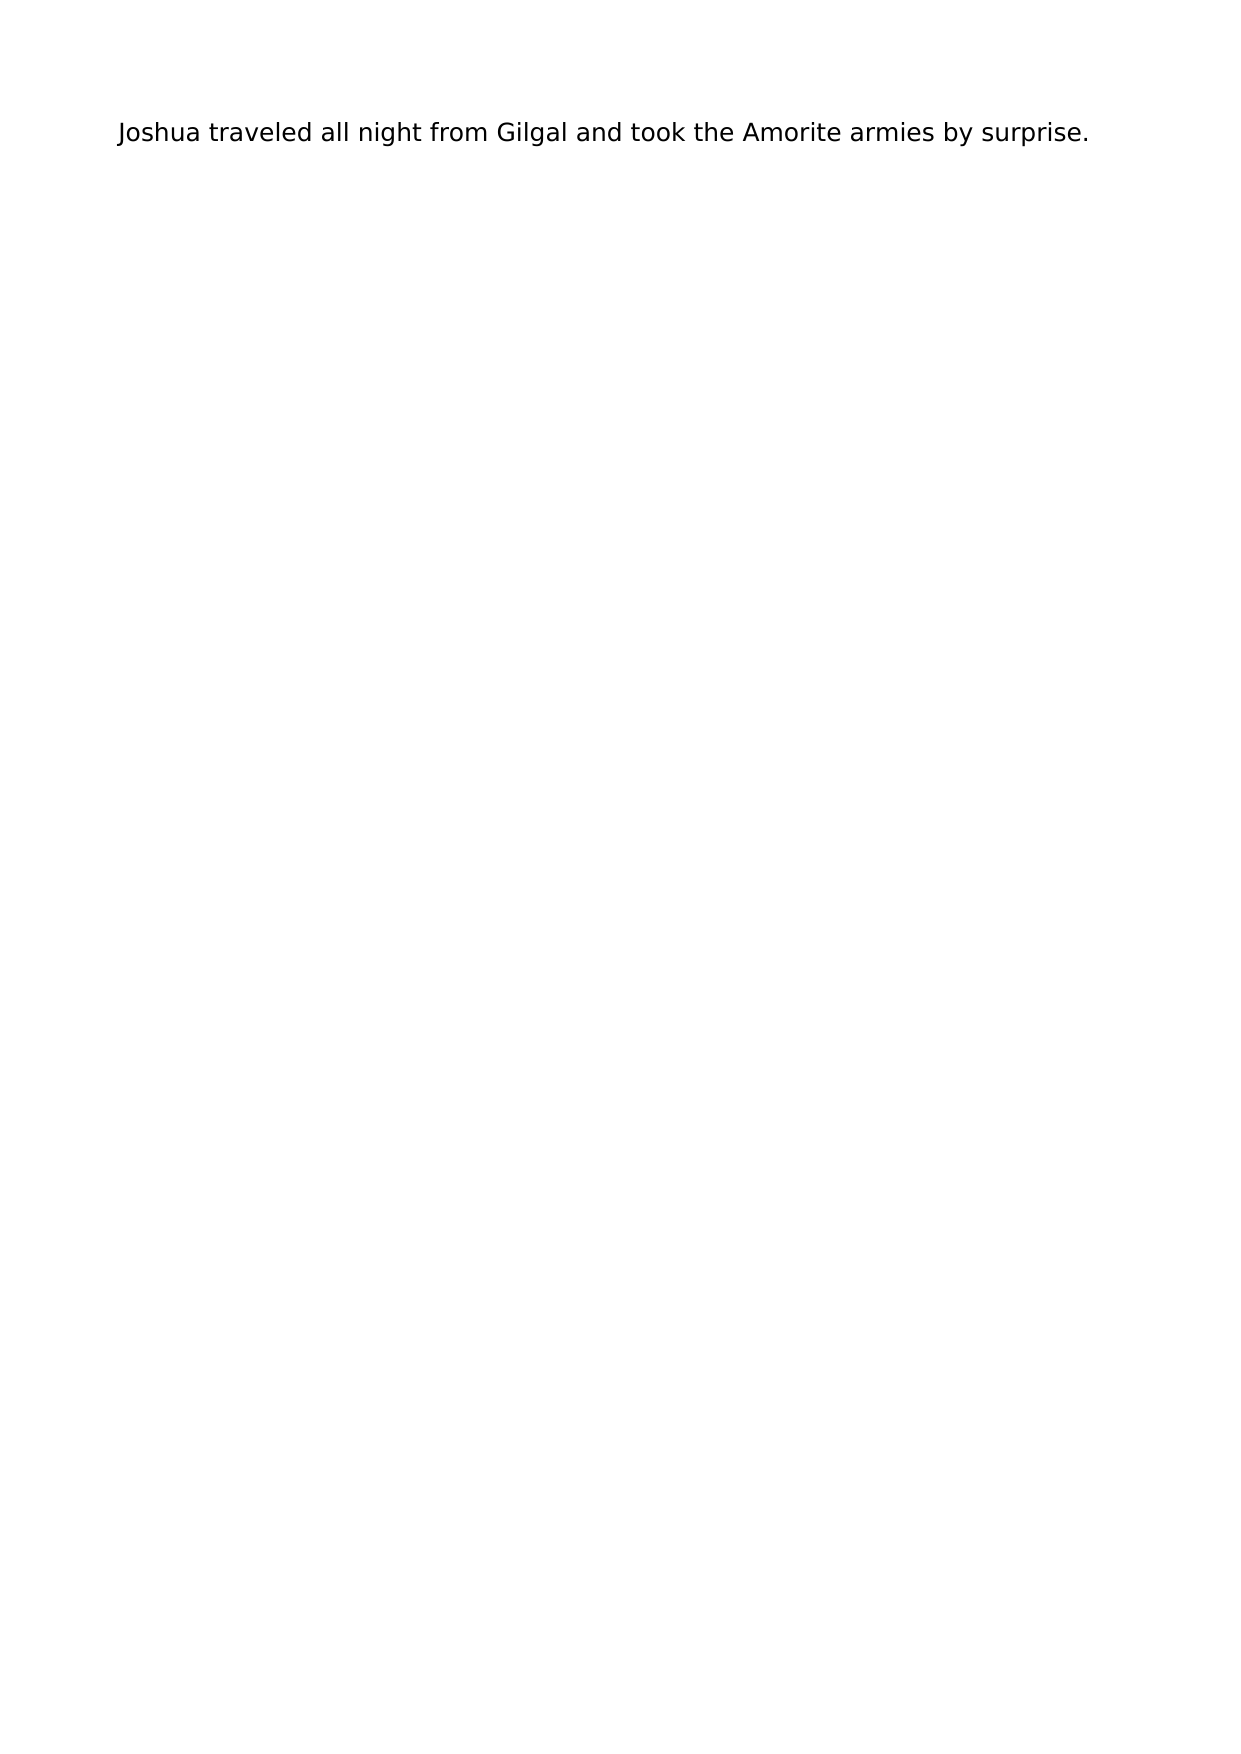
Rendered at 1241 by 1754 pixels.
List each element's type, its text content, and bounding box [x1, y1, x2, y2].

text Joshua traveled all night from Gilgal and took the Amorite armies by surprise. [118, 118, 1122, 147]
